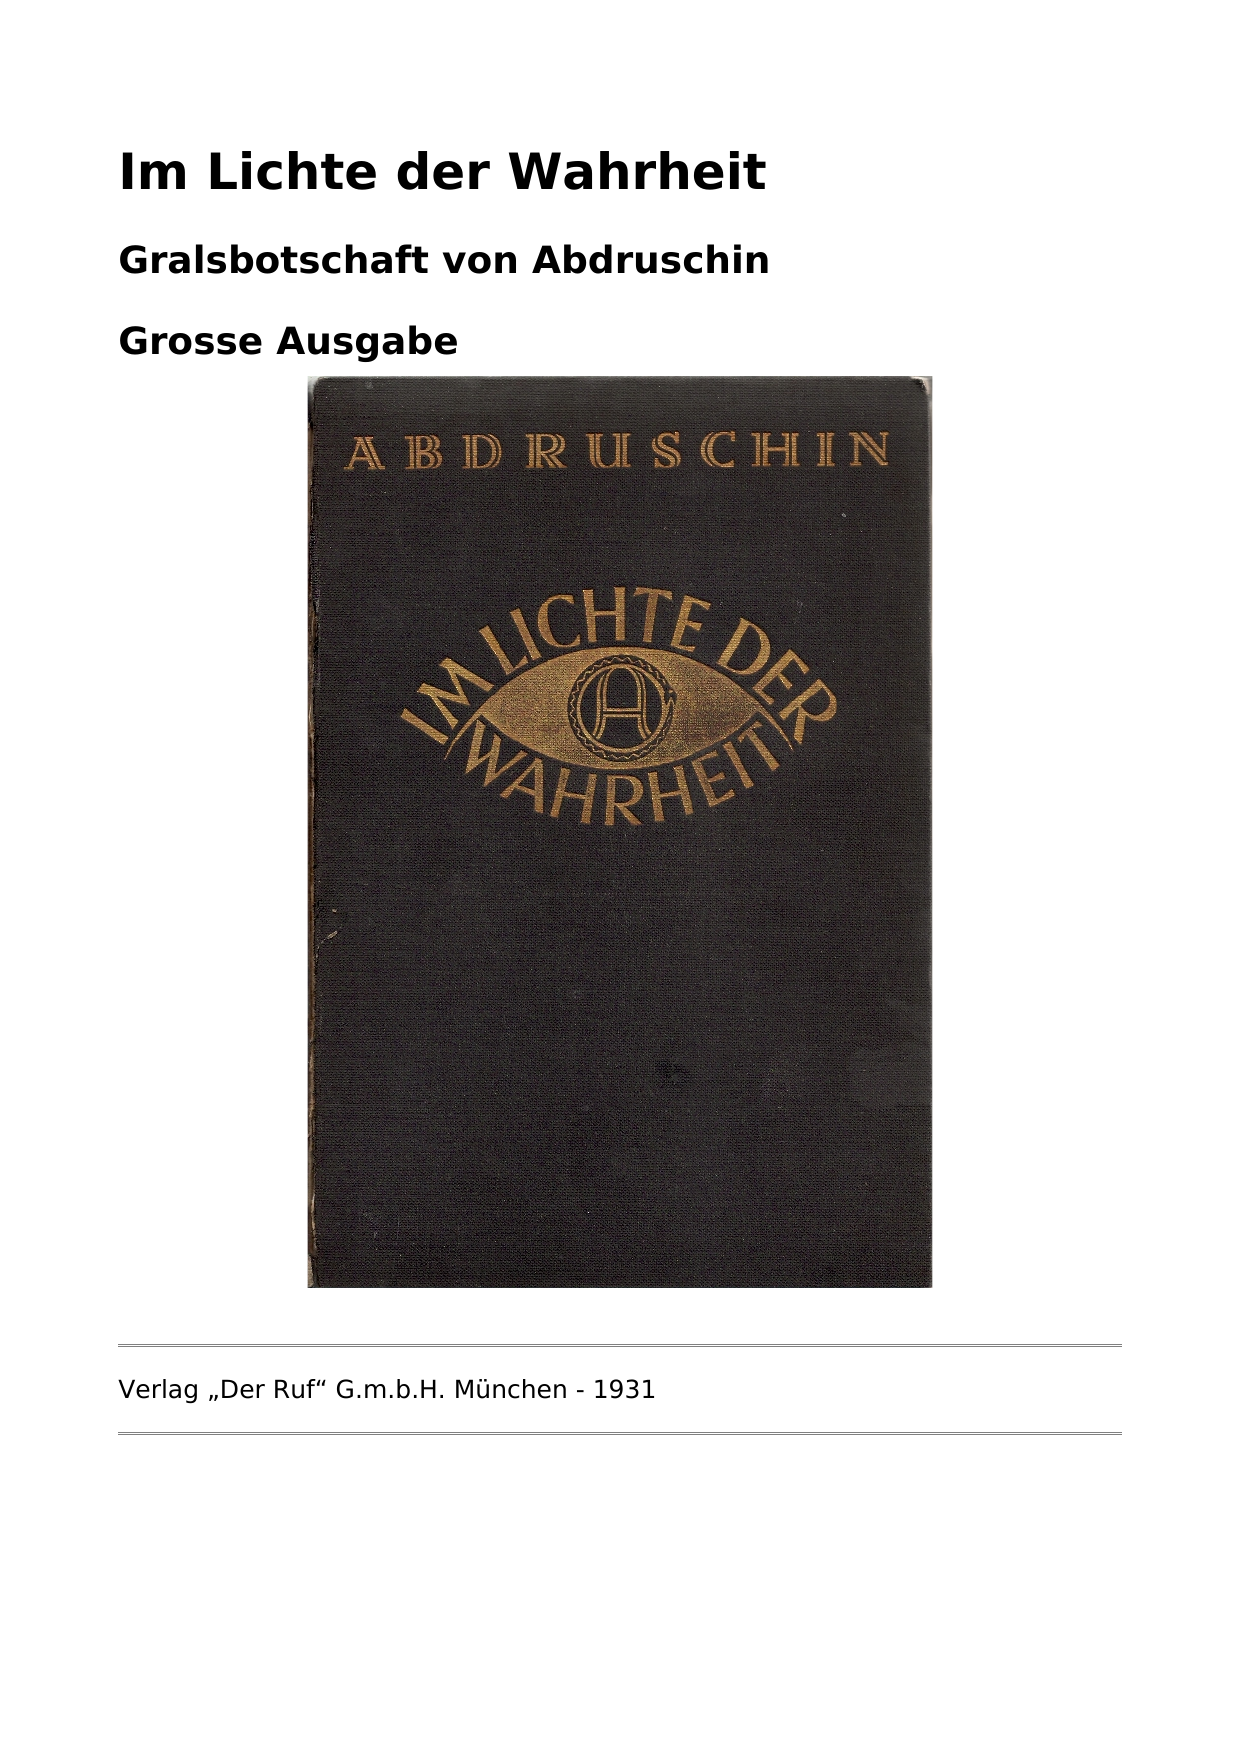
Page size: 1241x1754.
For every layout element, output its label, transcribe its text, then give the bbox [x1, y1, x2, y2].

subtitle Gralsbotschaft von Abdruschin [118, 239, 1122, 282]
subtitle Im Lichte der Wahrheit [118, 143, 1122, 201]
subtitle Grosse Ausgabe [118, 320, 1122, 364]
text Verlag „Der Ruf“ G.m.b.H. München - 1931 [118, 1376, 1122, 1405]
picture [307, 376, 933, 1288]
